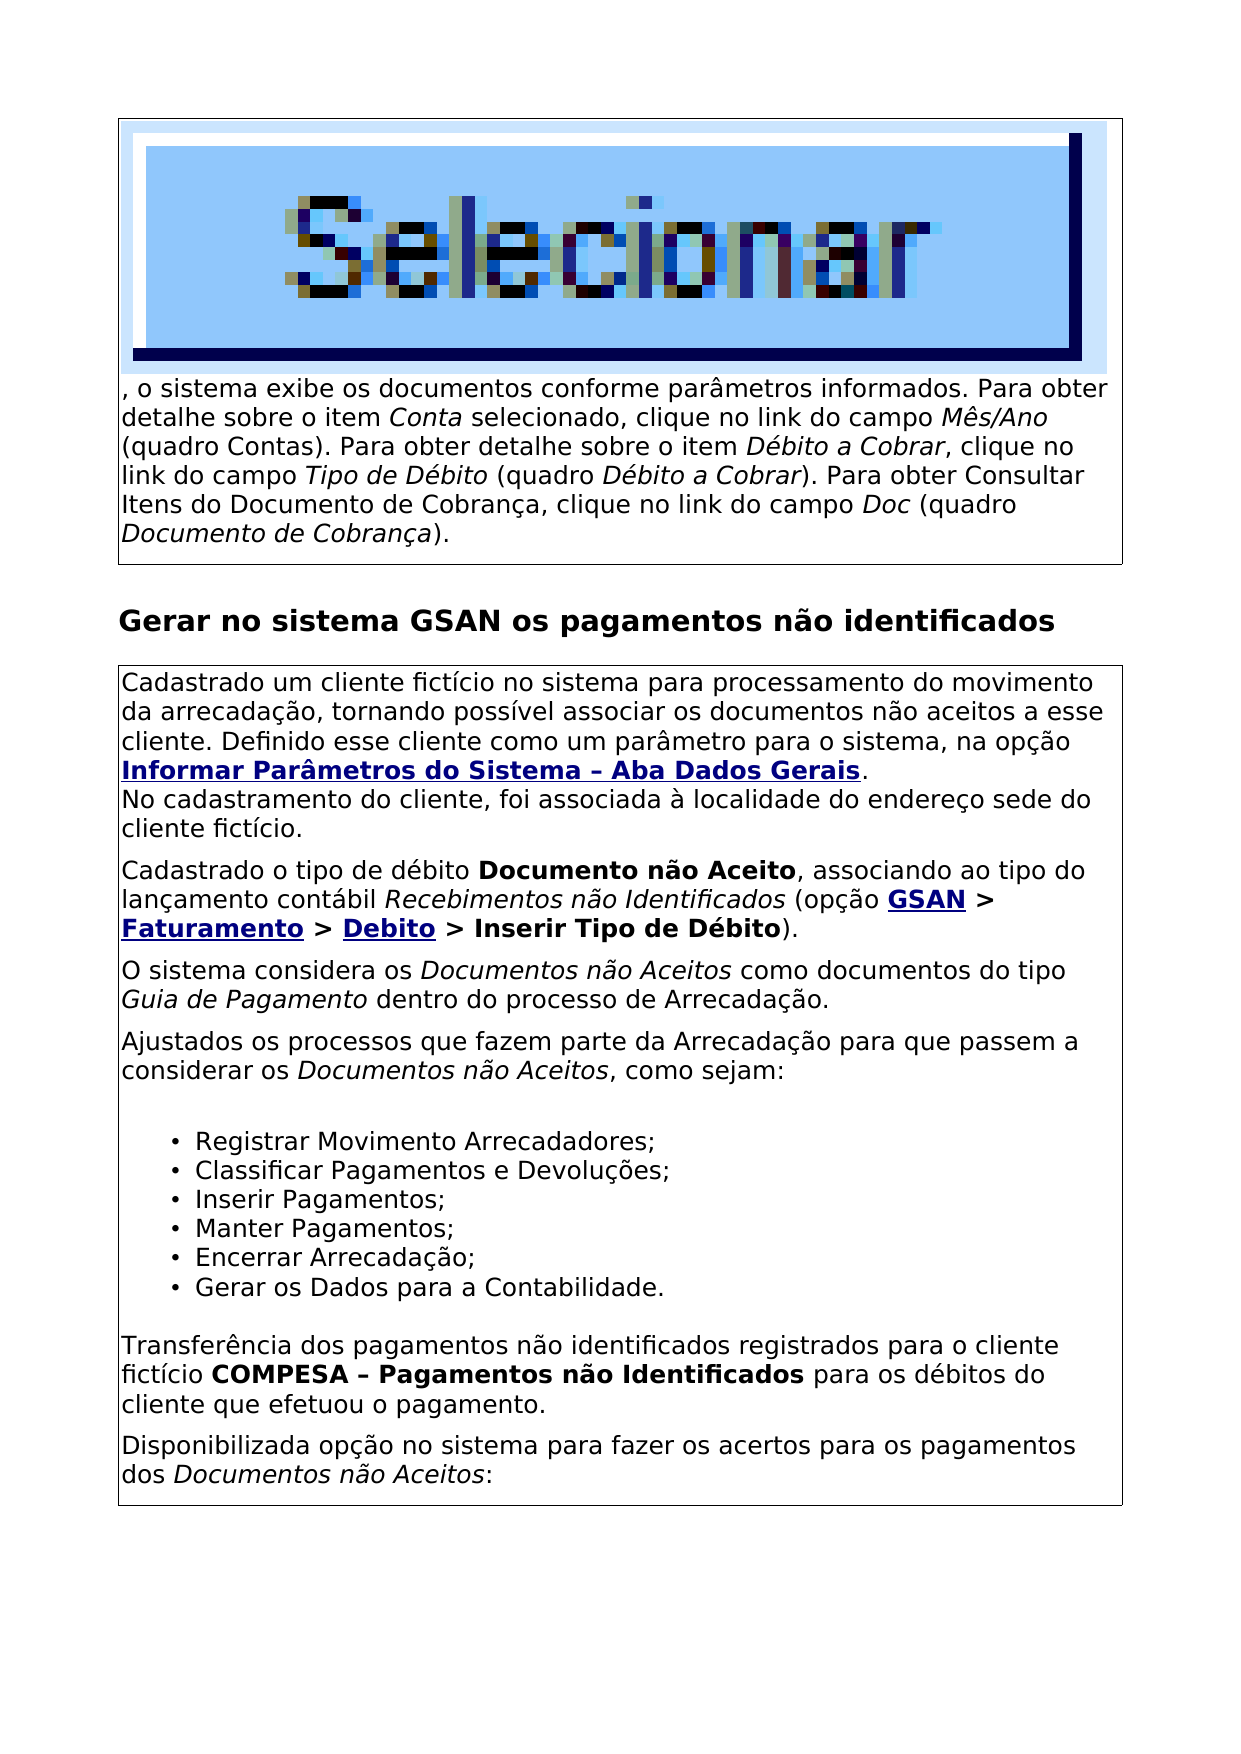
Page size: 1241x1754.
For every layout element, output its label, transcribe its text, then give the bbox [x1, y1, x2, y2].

table_header , o sistema exibe os documentos conforme parâmetros informados. Para obter detalhe sobre o item Conta selecionado, clique no link do campo Mês/Ano (quadro Contas). Para obter detalhe sobre o item Débito a Cobrar, clique no link do campo Tipo de Débito (quadro Débito a Cobrar). Para obter Consultar Itens do Documento de Cobrança, clique no link do campo Doc (quadro Documento de Cobrança). [119, 119, 1122, 564]
table_header Cadastrado um cliente fictício no sistema para processamento do movimento da arrecadação, tornando possível associar os documentos não aceitos a esse cliente. Definido esse cliente como um parâmetro para o sistema, na opção Informar Parâmetros do Sistema – Aba Dados Gerais. No cadastramento do cliente, foi associada à localidade do endereço sede do cliente fictício. Cadastrado o tipo de débito Documento não Aceito, associando ao tipo do lançamento contábil Recebimentos não Identificados (opção GSAN > Faturamento > Debito > Inserir Tipo de Débito). O sistema considera os Documentos não Aceitos como documentos do tipo Guia de Pagamento dentro do processo de Arrecadação. Ajustados os processos que fazem parte da Arrecadação para que passem a considerar os Documentos não Aceitos, como sejam: Registrar Movimento Arrecadadores; Classificar Pagamentos e Devoluções; Inserir Pagamentos; Manter Pagamentos; Encerrar Arrecadação; Gerar os Dados para a Contabilidade. Transferência dos pagamentos não identificados registrados para o cliente fictício COMPESA – Pagamentos não Identificados para os débitos do cliente que efetuou o pagamento. Disponibilizada opção no sistema para fazer os acertos para os pagamentos dos Documentos não Aceitos: [119, 666, 1122, 1505]
picture [121, 121, 1120, 374]
subtitle Gerar no sistema GSAN os pagamentos não identificados [118, 604, 1122, 638]
